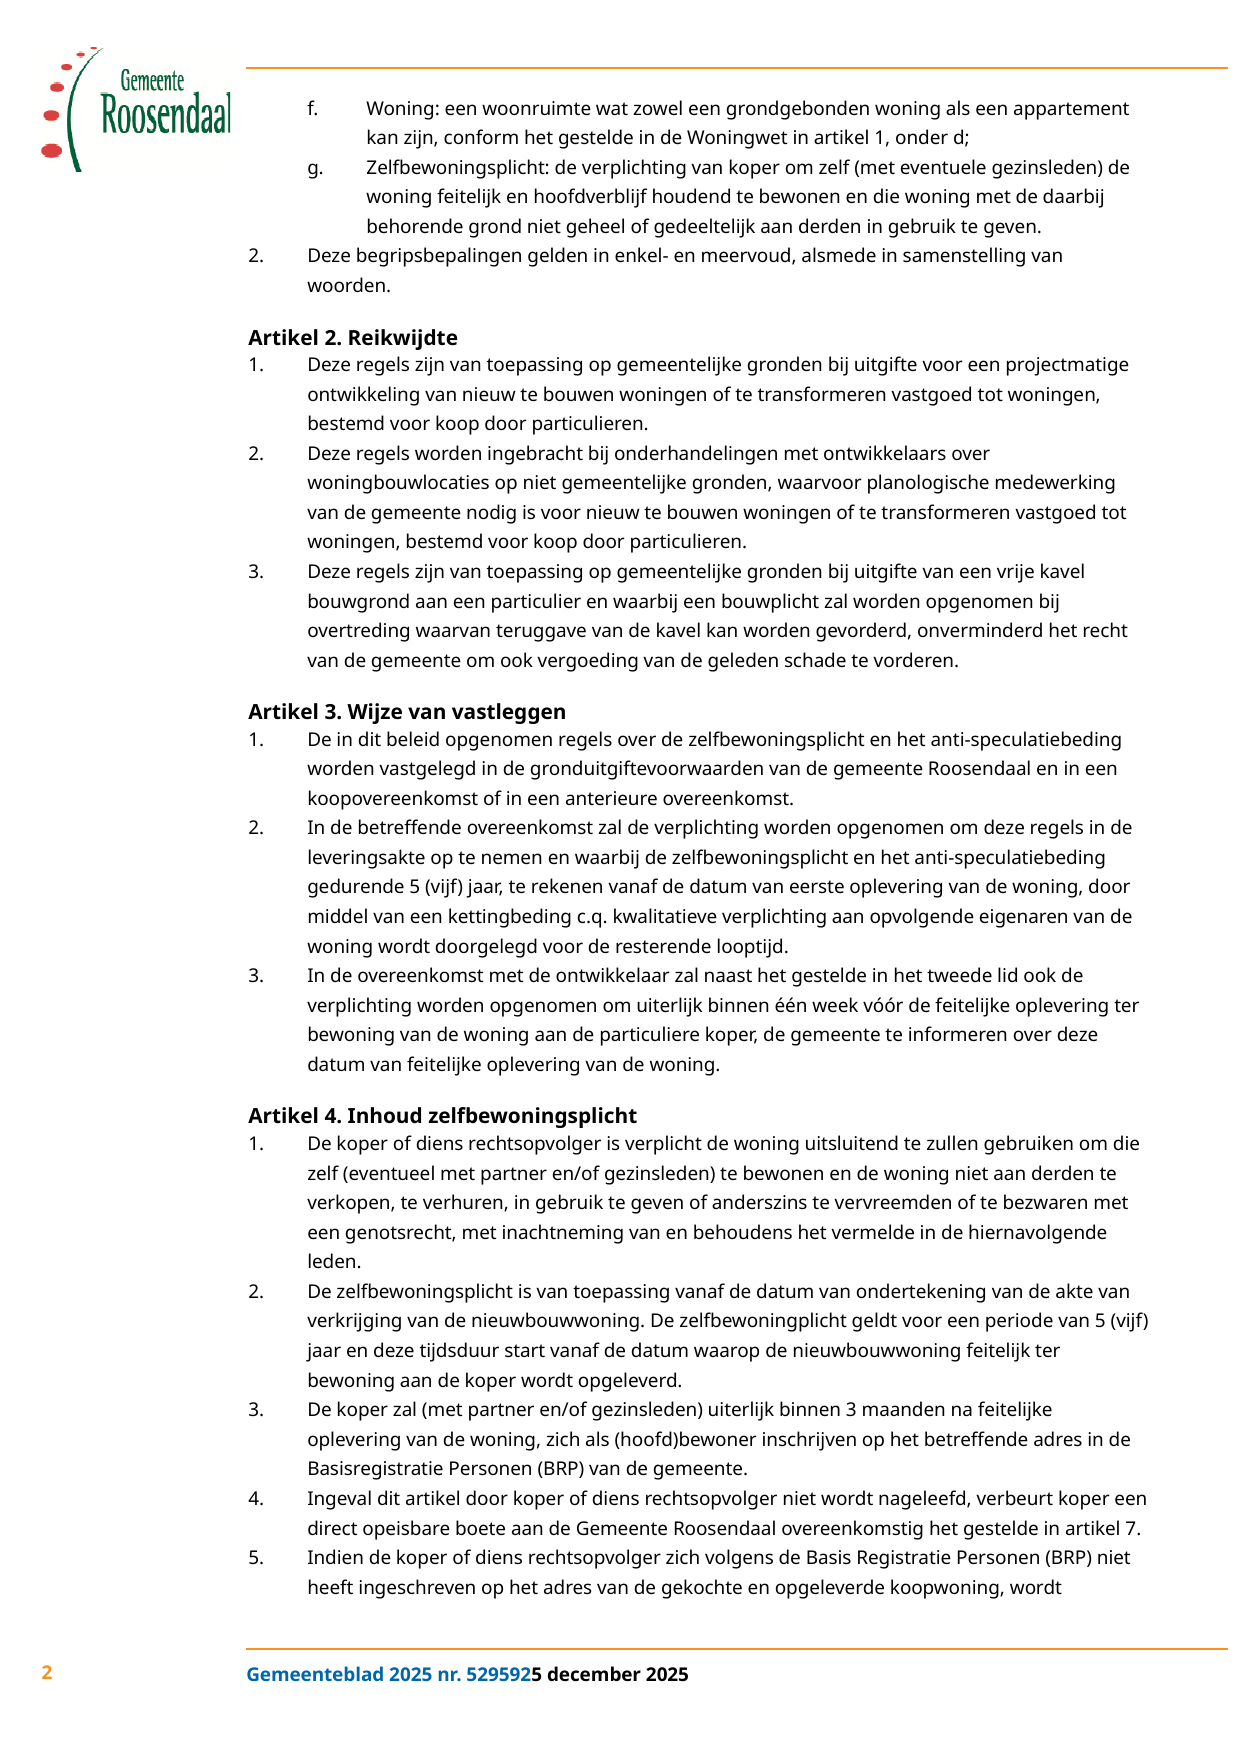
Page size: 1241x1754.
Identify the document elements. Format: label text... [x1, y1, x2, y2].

list Deze regels worden ingebracht bij onderhandelingen met ontwikkelaars over woningbouwlocaties op niet gemeentelijke gronden, waarvoor planologische medewerking van de gemeente nodig is voor nieuw te bouwen woningen of te transformeren vastgoed tot woningen, bestemd voor koop door particulieren. [248, 440, 1152, 554]
list Ingeval dit artikel door koper of diens rechtsopvolger niet wordt nageleefd, verbeurt koper een direct opeisbare boete aan de Gemeente Roosendaal overeenkomstig het gestelde in artikel 7. [248, 1485, 1152, 1540]
text Artikel 2. Reikwijdte [248, 323, 1152, 351]
text Artikel 3. Wijze van vastleggen [248, 697, 1152, 726]
list Deze begripsbepalingen gelden in enkel- en meervoud, alsmede in samenstelling van woorden. [248, 243, 1152, 298]
text Artikel 4. Inhoud zelfbewoningsplicht [248, 1102, 1152, 1130]
list Deze regels zijn van toepassing op gemeentelijke gronden bij uitgifte voor een projectmatige ontwikkeling van nieuw te bouwen woningen of te transformeren vastgoed tot woningen, bestemd voor koop door particulieren. [248, 351, 1152, 436]
list Zelfbewoningsplicht: de verplichting van koper om zelf (met eventuele gezinsleden) de woning feitelijk en hoofdverblijf houdend te bewonen en die woning met de daarbij behorende grond niet geheel of gedeeltelijk aan derden in gebruik te geven. [307, 154, 1152, 239]
list De zelfbewoningsplicht is van toepassing vanaf de datum van ondertekening van de akte van verkrijging van de nieuwbouwwoning. De zelfbewoningplicht geldt voor een periode van 5 (vijf) jaar en deze tijdsduur start vanaf de datum waarop de nieuwbouwwoning feitelijk ter bewoning aan de koper wordt opgeleverd. [248, 1278, 1152, 1392]
list Indien de koper of diens rechtsopvolger zich volgens de Basis Registratie Personen (BRP) niet heeft ingeschreven op het adres van de gekochte en opgeleverde koopwoning, wordt [248, 1544, 1152, 1599]
list De koper of diens rechtsopvolger is verplicht de woning uitsluitend te zullen gebruiken om die zelf (eventueel met partner en/of gezinsleden) te bewonen en de woning niet aan derden te verkopen, te verhuren, in gebruik te geven of anderszins te vervreemden of te bezwaren met een genotsrecht, met inachtneming van en behoudens het vermelde in de hiernavolgende leden. [248, 1130, 1152, 1274]
picture [41, 47, 231, 172]
list Woning: een woonruimte wat zowel een grondgebonden woning als een appartement kan zijn, conform het gestelde in de Woningwet in artikel 1, onder d; [307, 95, 1152, 150]
list In de overeenkomst met de ontwikkelaar zal naast het gestelde in het tweede lid ook de verplichting worden opgenomen om uiterlijk binnen één week vóór de feitelijke oplevering ter bewoning van de woning aan de particuliere koper, de gemeente te informeren over deze datum van feitelijke oplevering van de woning. [248, 962, 1152, 1077]
list De koper zal (met partner en/of gezinsleden) uiterlijk binnen 3 maanden na feitelijke oplevering van de woning, zich als (hoofd)bewoner inschrijven op het betreffende adres in de Basisregistratie Personen (BRP) van de gemeente. [248, 1396, 1152, 1481]
list Deze regels zijn van toepassing op gemeentelijke gronden bij uitgifte van een vrije kavel bouwgrond aan een particulier en waarbij een bouwplicht zal worden opgenomen bij overtreding waarvan teruggave van de kavel kan worden gevorderd, onverminderd het recht van de gemeente om ook vergoeding van de geleden schade te vorderen. [248, 558, 1152, 673]
list In de betreffende overeenkomst zal de verplichting worden opgenomen om deze regels in de leveringsakte op te nemen en waarbij de zelfbewoningsplicht en het anti-speculatiebeding gedurende 5 (vijf) jaar, te rekenen vanaf de datum van eerste oplevering van de woning, door middel van een kettingbeding c.q. kwalitatieve verplichting aan opvolgende eigenaren van de woning wordt doorgelegd voor de resterende looptijd. [248, 814, 1152, 959]
list De in dit beleid opgenomen regels over de zelfbewoningsplicht en het anti-speculatiebeding worden vastgelegd in de gronduitgiftevoorwaarden van de gemeente Roosendaal en in een koopovereenkomst of in een anterieure overeenkomst. [248, 726, 1152, 811]
